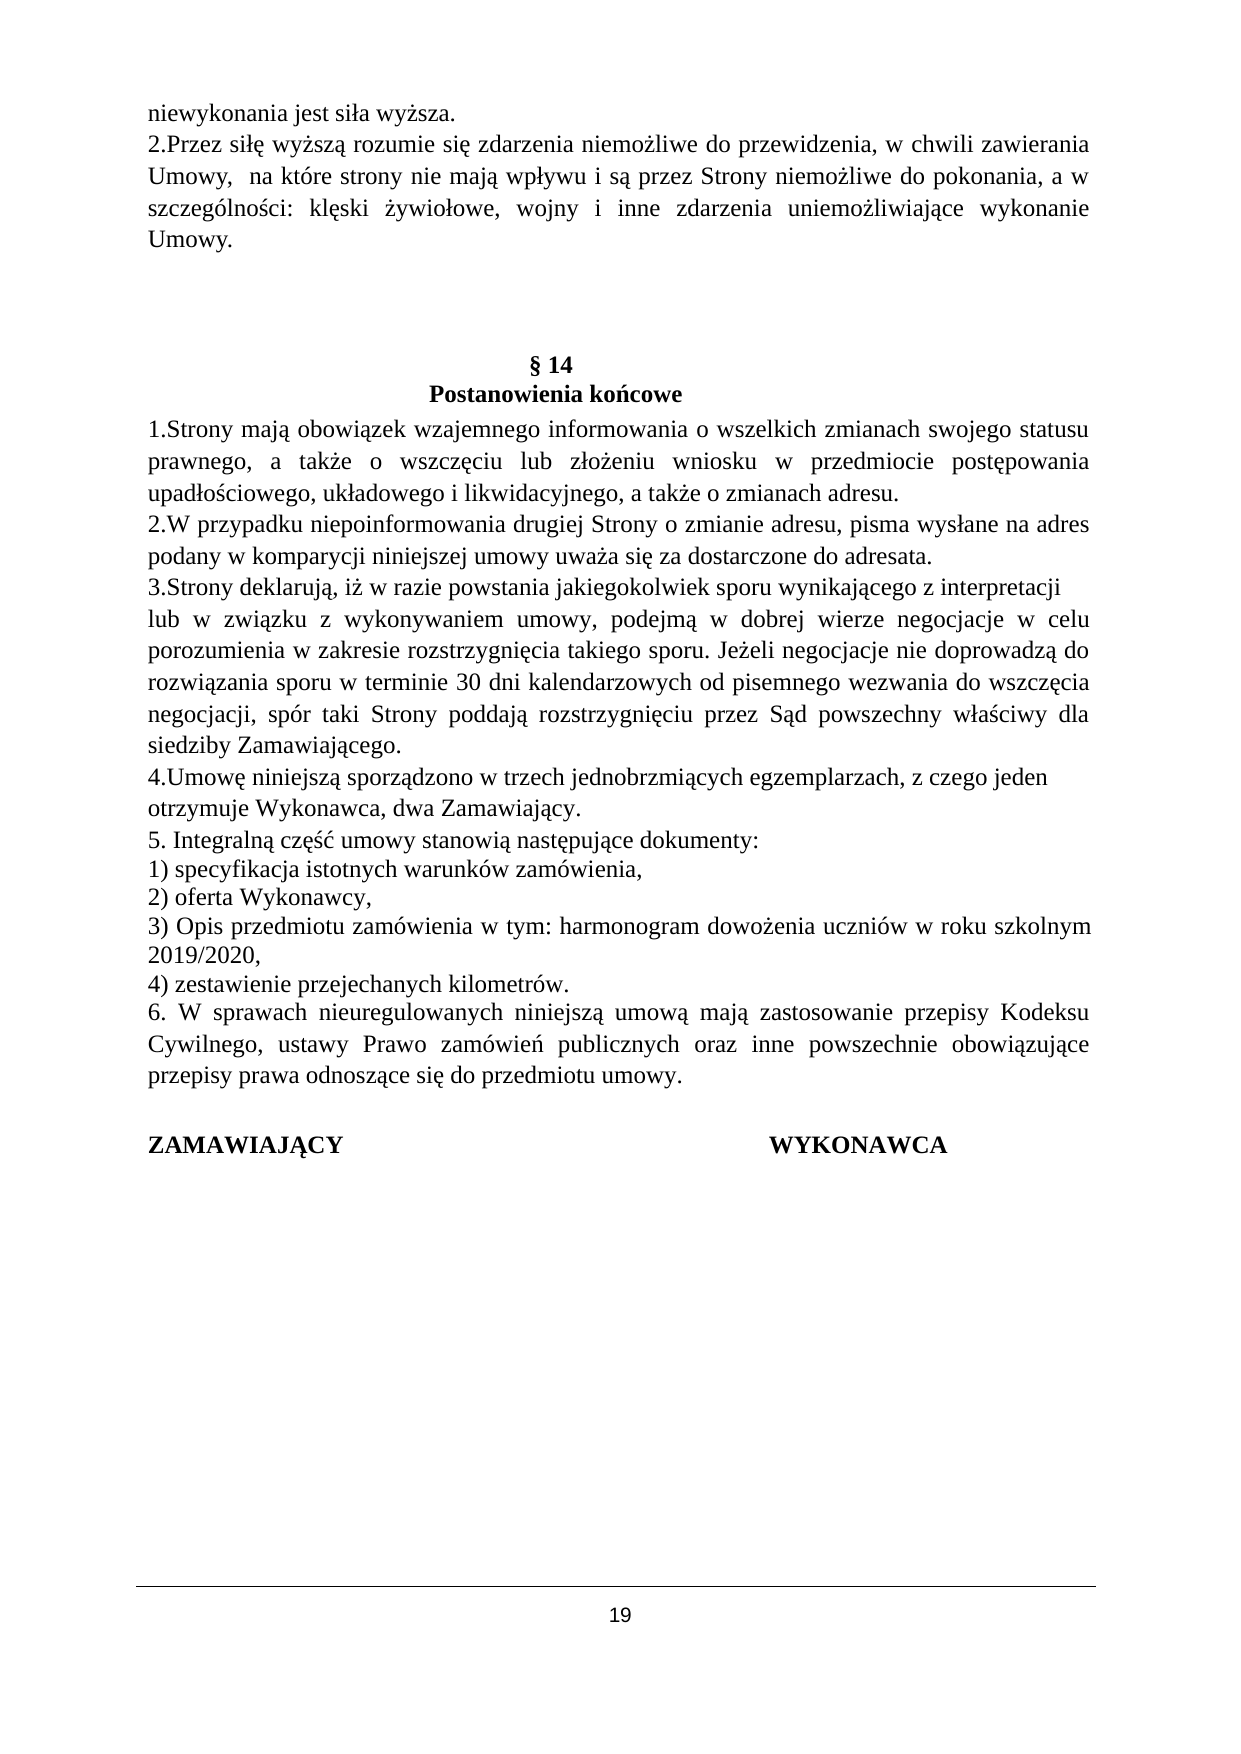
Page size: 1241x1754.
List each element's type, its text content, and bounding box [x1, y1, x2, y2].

text 4.Umowę niniejszą sporządzono w trzech jednobrzmiących egzemplarzach, z czego jeden [148, 762, 1090, 791]
text 2.W przypadku niepoinformowania drugiej Strony o zmianie adresu, pisma wysłane na adres podany w komparycji niniejszej umowy uważa się za dostarczone do adresata. [148, 509, 1090, 569]
text 2.Przez siłę wyższą rozumie się zdarzenia niemożliwe do przewidzenia, w chwili zawierania Umowy, na które strony nie mają wpływu i są przez Strony niemożliwe do pokonania, a w szczególności: klęski żywiołowe, wojny i inne zdarzenia uniemożliwiające wykonanie Umowy. [148, 129, 1090, 253]
text 1) specyfikacja istotnych warunków zamówienia, [148, 854, 1092, 882]
text 4) zestawienie przejechanych kilometrów. [148, 969, 1092, 997]
text lub w związku z wykonywaniem umowy, podejmą w dobrej wierze negocjacje w celu porozumienia w zakresie rozstrzygnięcia takiego sporu. Jeżeli negocjacje nie doprowadzą do rozwiązania sporu w terminie 30 dni kalendarzowych od pisemnego wezwania do wszczęcia negocjacji, spór taki Strony poddają rozstrzygnięciu przez Sąd powszechny właściwy dla siedziby Zamawiającego. [148, 604, 1090, 759]
text 3) Opis przedmiotu zamówienia w tym: harmonogram dowożenia uczniów w roku szkolnym 2019/2020, [148, 911, 1092, 969]
text 2) oferta Wykonawcy, [148, 882, 1092, 911]
text § 14 [148, 350, 734, 379]
text otrzymuje Wykonawca, dwa Zamawiający. [148, 793, 1090, 822]
text 6. W sprawach nieuregulowanych niniejszą umową mają zastosowanie przepisy Kodeksu Cywilnego, ustawy Prawo zamówień publicznych oraz inne powszechnie obowiązujące przepisy prawa odnoszące się do przedmiotu umowy. [148, 997, 1090, 1089]
text 3.Strony deklarują, iż w razie powstania jakiegokolwiek sporu wynikającego z interpretacji [148, 572, 1090, 601]
text ZAMAWIAJĄCY WYKONAWCA [148, 1130, 1090, 1159]
text niewykonania jest siła wyższa. [148, 98, 1090, 127]
text Postanowienia końcowe [148, 379, 734, 408]
text 5. Integralną część umowy stanowią następujące dokumenty: [148, 825, 1092, 854]
text 1.Strony mają obowiązek wzajemnego informowania o wszelkich zmianach swojego statusu prawnego, a także o wszczęciu lub złożeniu wniosku w przedmiocie postępowania upadłościowego, układowego i likwidacyjnego, a także o zmianach adresu. [148, 414, 1090, 506]
